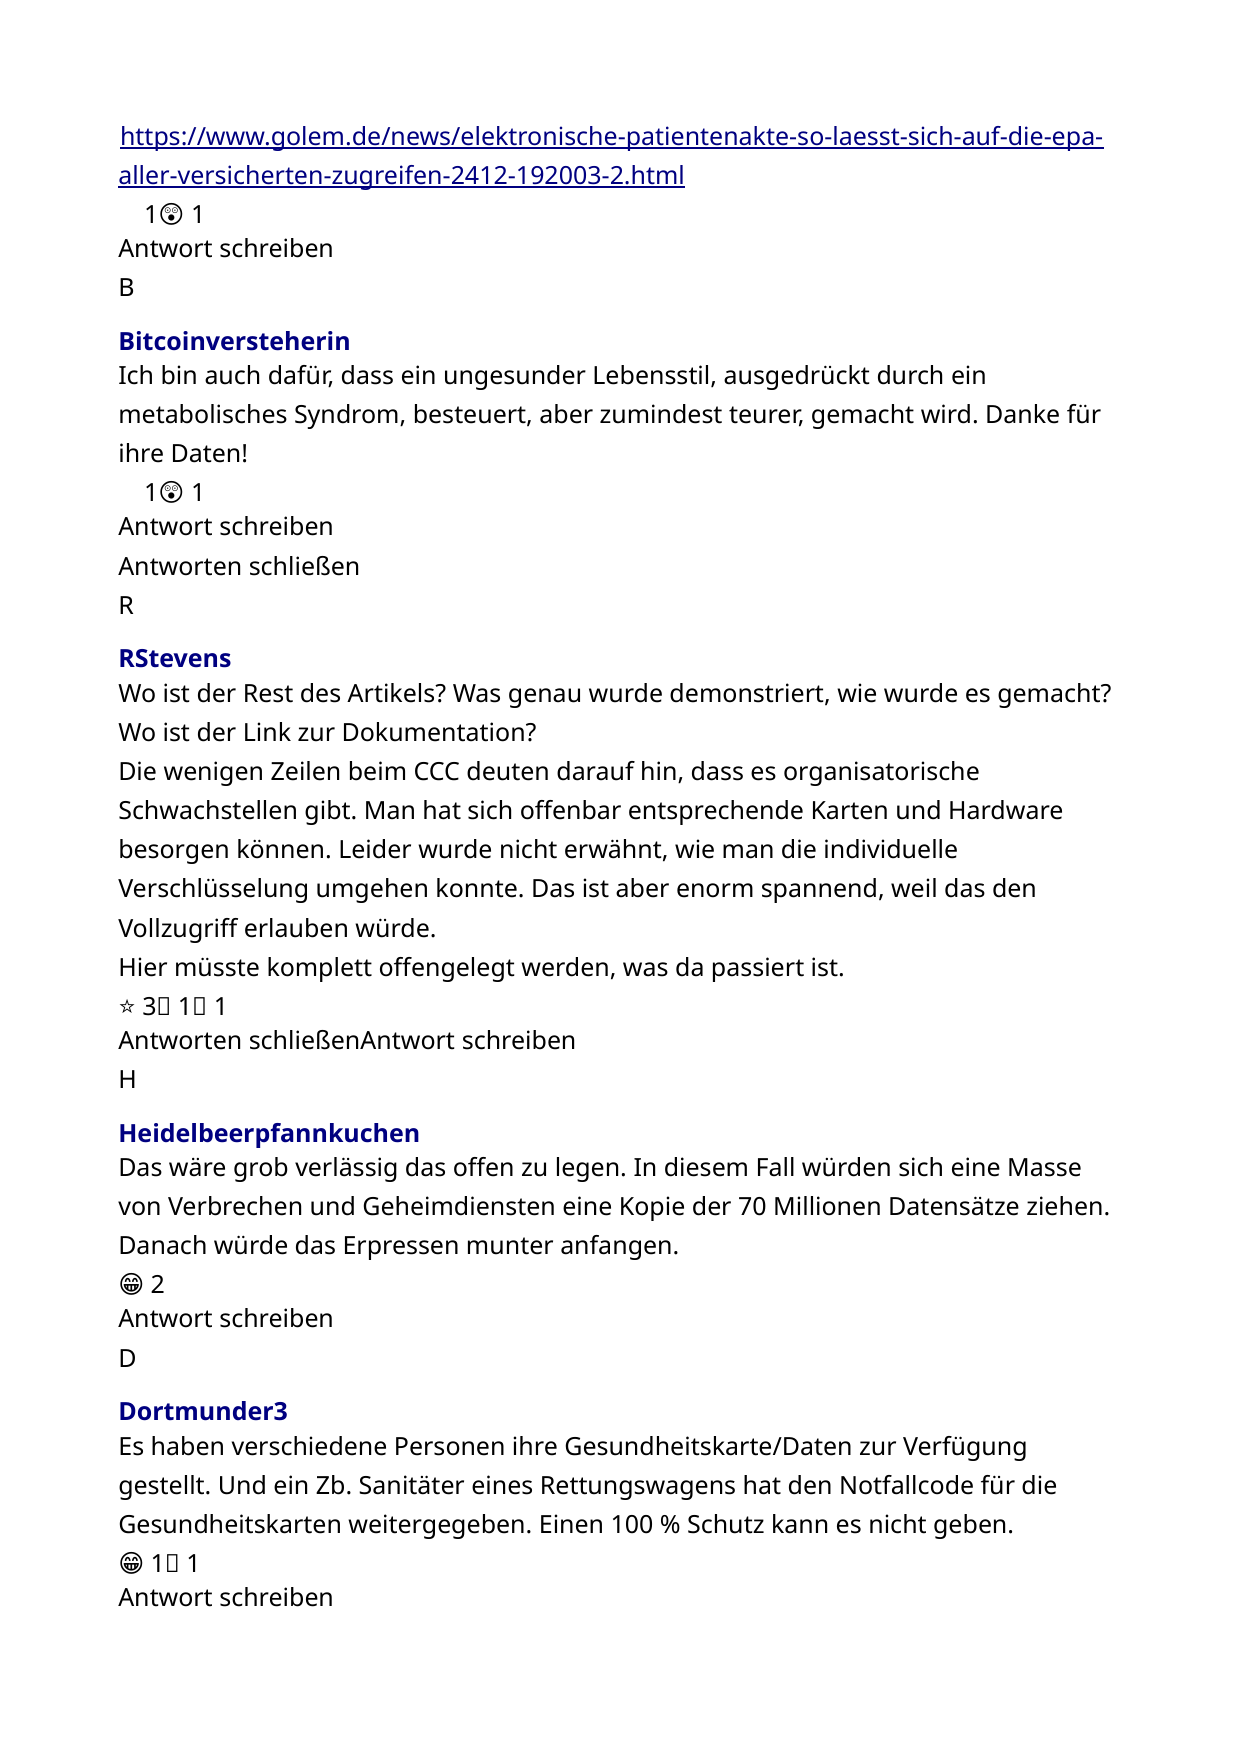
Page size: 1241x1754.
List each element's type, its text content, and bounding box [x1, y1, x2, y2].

text Die wenigen Zeilen beim CCC deuten darauf hin, dass es organisatorische Schwachstellen gibt. Man hat sich offenbar entsprechende Karten und Hardware besorgen können. Leider wurde nicht erwähnt, wie man die individuelle Verschlüsselung umgehen konnte. Das ist aber enorm spannend, weil das den Vollzugriff erlauben würde. [118, 753, 1122, 944]
text Antwort schreiben [118, 1301, 1122, 1335]
subtitle RStevens [118, 641, 1122, 675]
subtitle Bitcoinversteherin [118, 323, 1122, 357]
text 😁 2 [118, 1267, 1122, 1301]
text H [118, 1062, 1122, 1096]
subtitle Dortmunder3 [118, 1394, 1122, 1428]
text ⭐️ 3🙁 1🤨 1 [118, 988, 1122, 1023]
text Es haben verschiedene Personen ihre Gesundheitskarte/Daten zur Verfügung gestellt. Und ein Zb. Sanitäter eines Rettungswagens hat den Notfallcode für die Gesundheitskarten weitergegeben. Einen 100 % Schutz kann es nicht geben. [118, 1428, 1122, 1541]
text https://www.golem.de/news/elektronische-patientenakte-so-laesst-sich-auf-die-epa-aller-versicherten-zugreifen-2412-192003-2.html [118, 118, 1122, 191]
text R [118, 587, 1122, 621]
text 🤨 1😲 1 [118, 475, 1122, 509]
text Antwort schreiben [118, 231, 1122, 264]
text Antwort schreiben [118, 1580, 1122, 1614]
text Ich bin auch dafür, dass ein ungesunder Lebensstil, ausgedrückt durch ein metabolisches Syndrom, besteuert, aber zumindest teurer, gemacht wird. Danke für ihre Daten! [118, 357, 1122, 470]
text Das wäre grob verlässig das offen zu legen. In diesem Fall würden sich eine Masse von Verbrechen und Geheimdiensten eine Kopie der 70 Millionen Datensätze ziehen. Danach würde das Erpressen munter anfangen. [118, 1149, 1122, 1262]
subtitle Heidelbeerpfannkuchen [118, 1116, 1122, 1149]
text Antworten schließen [118, 548, 1122, 582]
text D [118, 1340, 1122, 1374]
text B [118, 270, 1122, 304]
text Antwort schreiben [118, 509, 1122, 543]
text Wo ist der Rest des Artikels? Was genau wurde demonstriert, wie wurde es gemacht? Wo ist der Link zur Dokumentation? [118, 675, 1122, 748]
text 🤨 1😲 1 [118, 196, 1122, 231]
text Hier müsste komplett offengelegt werden, was da passiert ist. [118, 949, 1122, 983]
text 😁 1🤨 1 [118, 1546, 1122, 1580]
text Antworten schließenAntwort schreiben [118, 1023, 1122, 1057]
